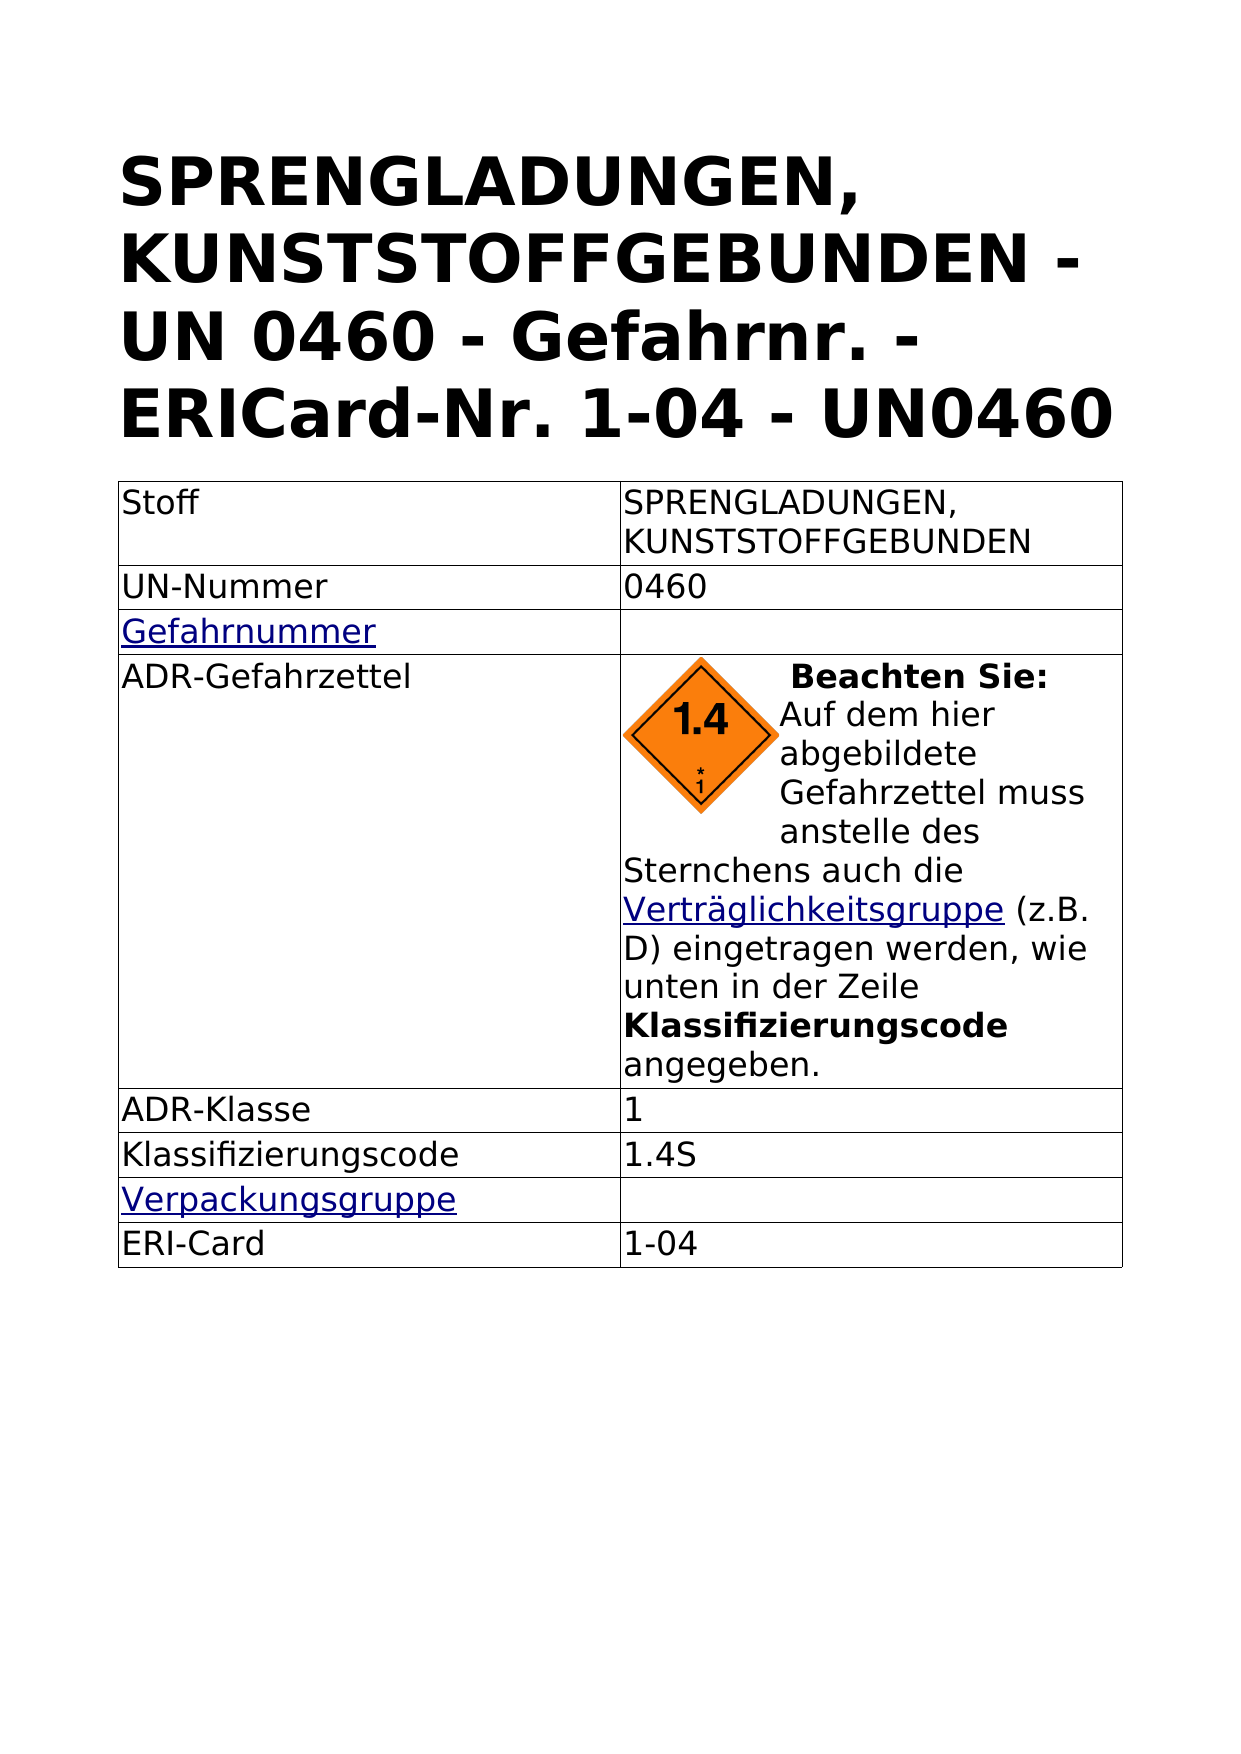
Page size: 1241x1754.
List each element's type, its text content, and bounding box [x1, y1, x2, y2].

picture [622, 657, 780, 814]
table_cell ADR-Gefahrzettel [119, 655, 620, 1087]
table_cell 1-04 [621, 1223, 1122, 1267]
subtitle SPRENGLADUNGEN, KUNSTSTOFFGEBUNDEN - UN 0460 - Gefahrnr. - ERICard-Nr. 1-04 - UN0460 [118, 143, 1122, 453]
table_cell UN-Nummer [119, 566, 620, 609]
table_header SPRENGLADUNGEN, KUNSTSTOFFGEBUNDEN [621, 482, 1122, 564]
table_cell [621, 610, 1122, 654]
table_cell Beachten Sie: Auf dem hier abgebildete Gefahrzettel muss anstelle des Sternchens auch die Verträglichkeitsgruppe (z.B. D) eingetragen werden, wie unten in der Zeile Klassifizierungscode angegeben. [621, 655, 1122, 1087]
table_cell 0460 [621, 566, 1122, 609]
table_cell Verpackungsgruppe [119, 1178, 620, 1222]
table_cell [621, 1178, 1122, 1222]
table_cell 1.4S [621, 1133, 1122, 1177]
table_cell Klassifizierungscode [119, 1133, 620, 1177]
table_header Stoff [119, 482, 620, 564]
table_cell ERI-Card [119, 1223, 620, 1267]
table_cell ADR-Klasse [119, 1089, 620, 1132]
table_cell Gefahrnummer [119, 610, 620, 654]
table_cell 1 [621, 1089, 1122, 1132]
